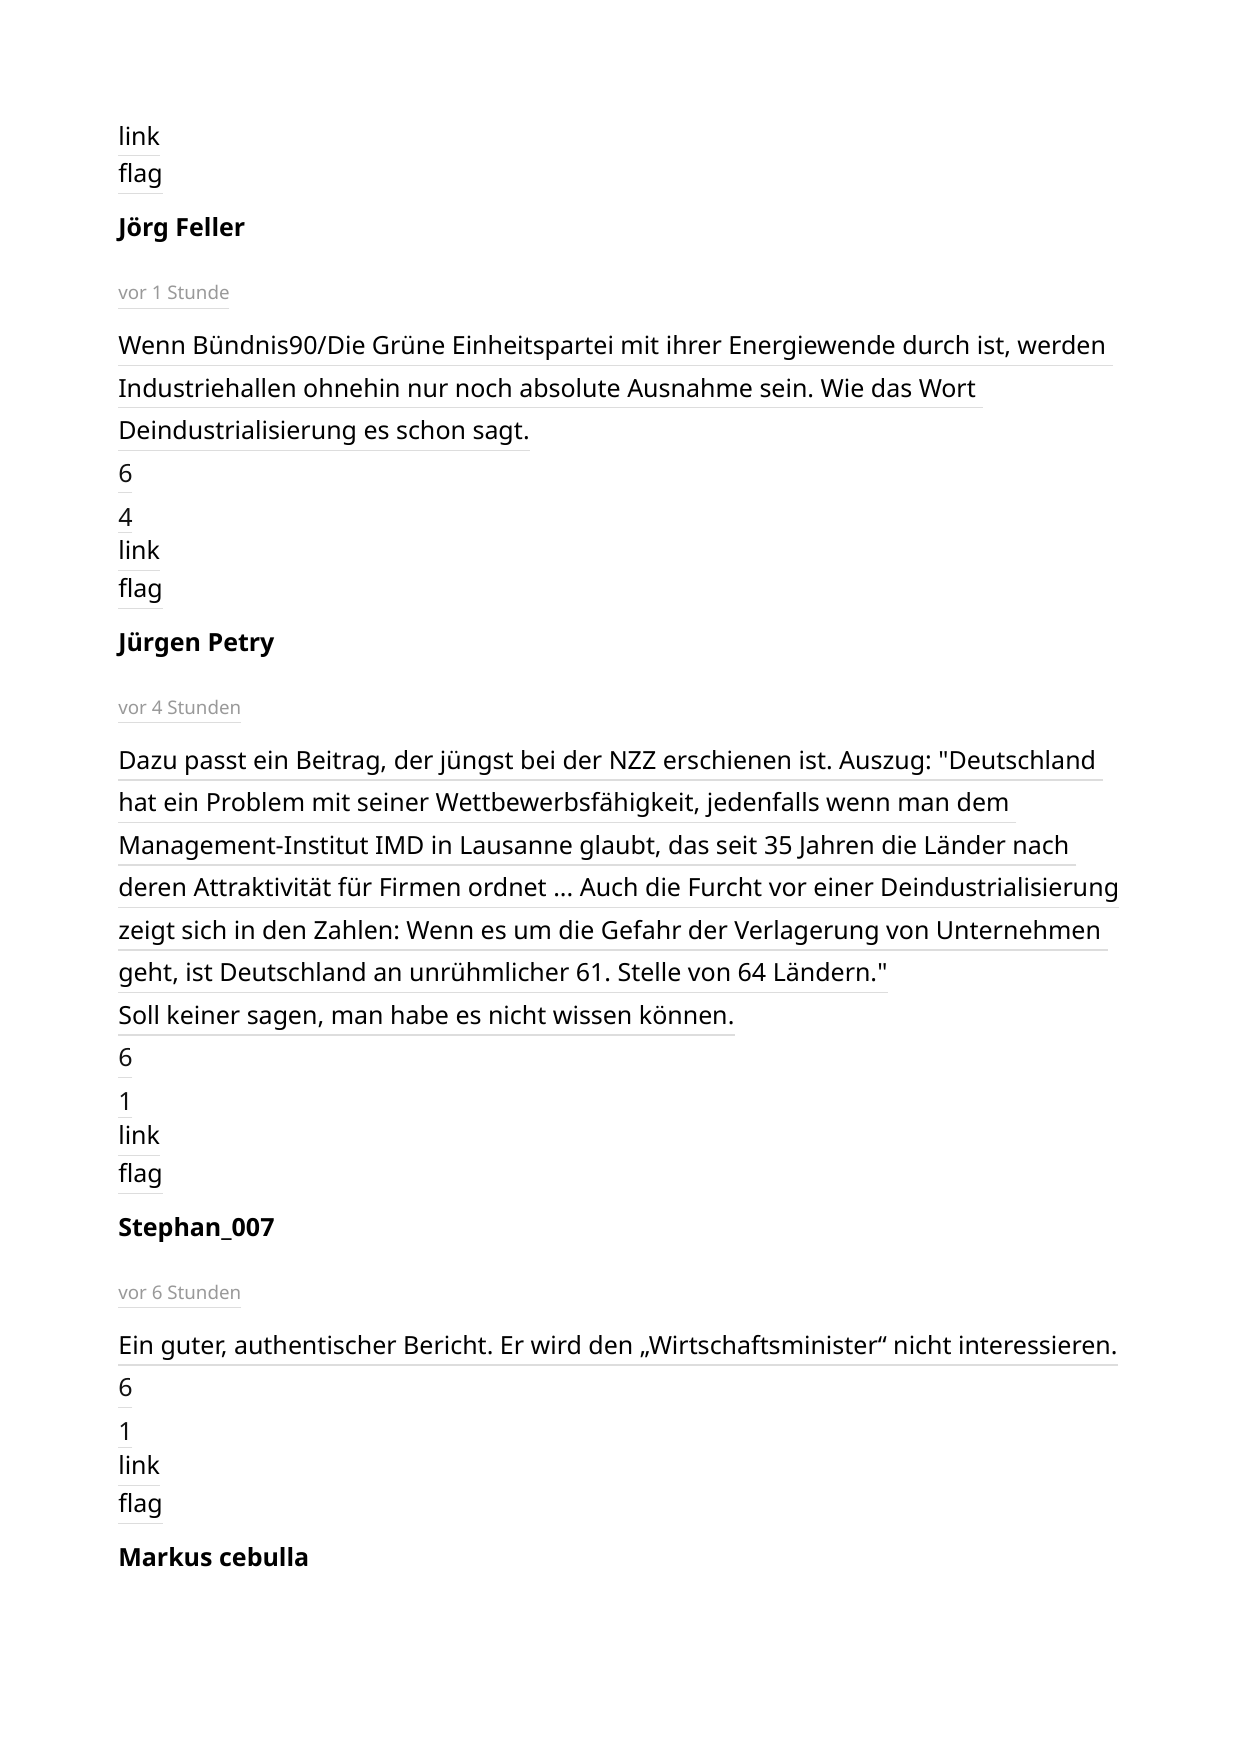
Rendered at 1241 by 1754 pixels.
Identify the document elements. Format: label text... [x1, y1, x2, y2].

text flag [118, 1486, 1122, 1524]
text flag [118, 156, 1122, 194]
text Jörg Feller [118, 210, 1122, 244]
text flag [118, 571, 1122, 609]
text link [118, 1448, 1122, 1486]
text 6 [118, 455, 1122, 493]
text Ein guter, authentischer Bericht. Er wird den „Wirtschaftsminister“ nicht interessieren. [118, 1327, 1122, 1366]
text link [118, 533, 1122, 571]
text Jürgen Petry [118, 625, 1122, 659]
text Dazu passt ein Beitrag, der jüngst bei der NZZ erschienen ist. Auszug: "Deutschland hat ein Problem mit seiner Wettbewerbsfähigkeit, jedenfalls wenn man dem Management-Institut IMD in Lausanne glaubt, das seit 35 Jahren die Länder nach deren Attraktivität für Firmen ordnet ... Auch die Furcht vor einer Deindustrialisierung zeigt sich in den Zahlen: Wenn es um die Gefahr der Verlagerung von Unternehmen geht, ist Deutschland an unrühmlicher 61. Stelle von 64 Ländern." Soll keiner sagen, man habe es nicht wissen können. [118, 743, 1122, 1036]
text vor 6 Stunden [118, 1279, 1117, 1308]
text link [118, 1118, 1122, 1156]
text Wenn Bündnis90/Die Grüne Einheitspartei mit ihrer Energiewende durch ist, werden Industriehallen ohnehin nur noch absolute Ausnahme sein. Wie das Wort Deindustrialisierung es schon sagt. [118, 328, 1122, 451]
text flag [118, 1156, 1122, 1194]
text 6 [118, 1370, 1122, 1408]
text 1 [118, 1083, 1122, 1118]
text 6 [118, 1040, 1122, 1078]
text vor 1 Stunde [118, 279, 1117, 309]
text 4 [118, 498, 1122, 533]
text Markus cebulla [118, 1539, 1122, 1573]
text 1 [118, 1412, 1122, 1448]
text vor 4 Stunden [118, 694, 1117, 723]
text Stephan_007 [118, 1209, 1122, 1244]
text link [118, 118, 1122, 156]
